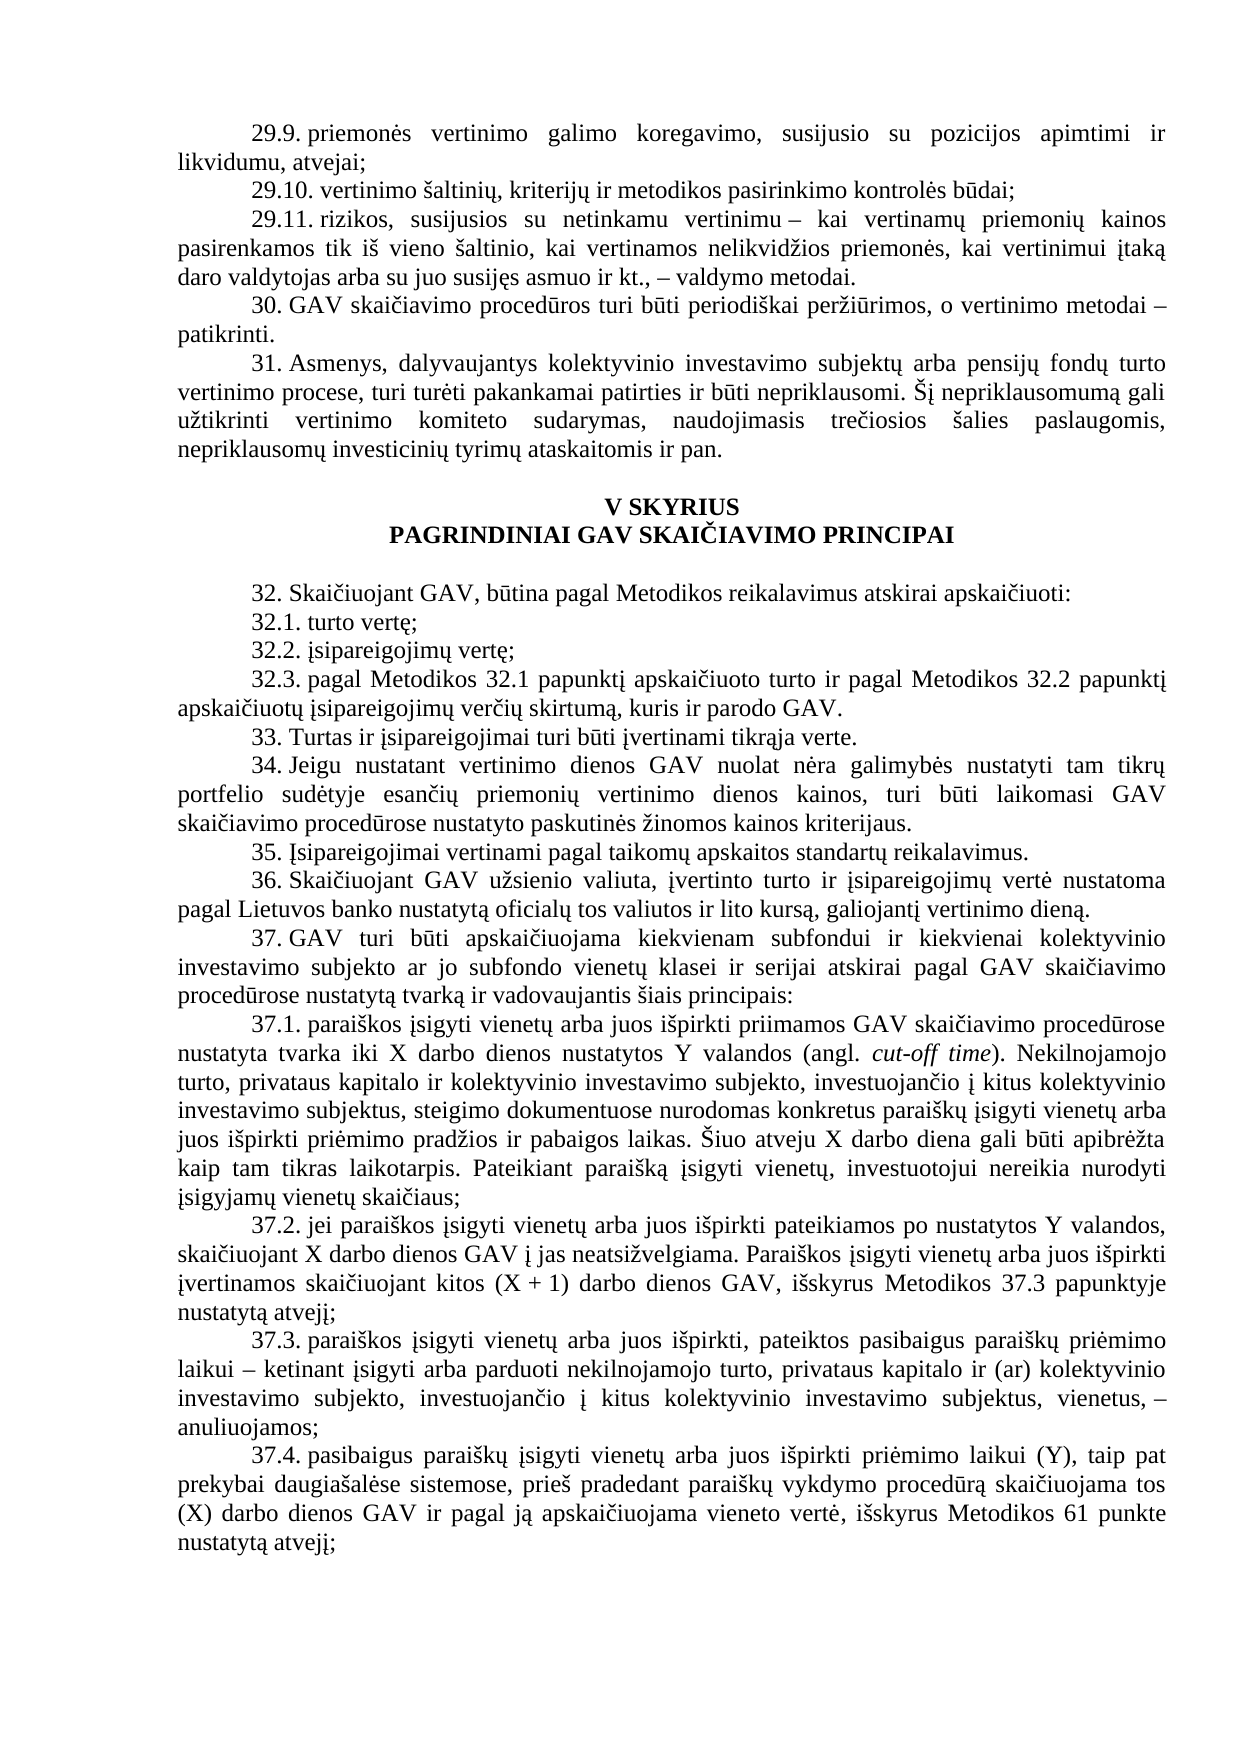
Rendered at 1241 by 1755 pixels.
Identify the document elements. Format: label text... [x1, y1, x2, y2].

text 29.10. vertinimo šaltinių, kriterijų ir metodikos pasirinkimo kontrolės būdai; [177, 176, 1166, 204]
text 34. Jeigu nustatant vertinimo dienos GAV nuolat nėra galimybės nustatyti tam tikrų portfelio sudėtyje esančių priemonių vertinimo dienos kainos, turi būti laikomasi GAV skaičiavimo procedūrose nustatyto paskutinės žinomos kainos kriterijaus. [177, 751, 1166, 837]
text 35. Įsipareigojimai vertinami pagal taikomų apskaitos standartų reikalavimus. [177, 837, 1166, 866]
text 30. GAV skaičiavimo procedūros turi būti periodiškai peržiūrimos, o vertinimo metodai – patikrinti. [177, 291, 1166, 348]
text 33. Turtas ir įsipareigojimai turi būti įvertinami tikrąja verte. [177, 722, 1166, 751]
text PAGRINDINIAI GAV SKAIČIAVIMO PRINCIPAI [177, 521, 1166, 549]
text 37.4. pasibaigus paraiškų įsigyti vienetų arba juos išpirkti priėmimo laikui (Y), taip pat prekybai daugiašalėse sistemose, prieš pradedant paraiškų vykdymo procedūrą skaičiuojama tos (X) darbo dienos GAV ir pagal ją apskaičiuojama vieneto vertė, išskyrus Metodikos 61 punkte nustatytą atvejį; [177, 1441, 1166, 1556]
text 31. Asmenys, dalyvaujantys kolektyvinio investavimo subjektų arba pensijų fondų turto vertinimo procese, turi turėti pakankamai patirties ir būti nepriklausomi. Šį nepriklausomumą gali užtikrinti vertinimo komiteto sudarymas, naudojimasis trečiosios šalies paslaugomis, nepriklausomų investicinių tyrimų ataskaitomis ir pan. [177, 348, 1166, 463]
text 32. Skaičiuojant GAV, būtina pagal Metodikos reikalavimus atskirai apskaičiuoti: [177, 578, 1166, 607]
text 37.2. jei paraiškos įsigyti vienetų arba juos išpirkti pateikiamos po nustatytos Y valandos, skaičiuojant X darbo dienos GAV į jas neatsižvelgiama. Paraiškos įsigyti vienetų arba juos išpirkti įvertinamos skaičiuojant kitos (X + 1) darbo dienos GAV, išskyrus Metodikos 37.3 papunktyje nustatytą atvejį; [177, 1211, 1166, 1326]
text 29.11. rizikos, susijusios su netinkamu vertinimu – kai vertinamų priemonių kainos pasirenkamos tik iš vieno šaltinio, kai vertinamos nelikvidžios priemonės, kai vertinimui įtaką daro valdytojas arba su juo susijęs asmuo ir kt., – valdymo metodai. [177, 204, 1166, 291]
text 37.3. paraiškos įsigyti vienetų arba juos išpirkti, pateiktos pasibaigus paraiškų priėmimo laikui – ketinant įsigyti arba parduoti nekilnojamojo turto, privataus kapitalo ir (ar) kolektyvinio investavimo subjekto, investuojančio į kitus kolektyvinio investavimo subjektus, vienetus, – anuliuojamos; [177, 1326, 1166, 1441]
text 29.9. priemonės vertinimo galimo koregavimo, susijusio su pozicijos apimtimi ir likvidumu, atvejai; [177, 118, 1166, 176]
text 36. Skaičiuojant GAV užsienio valiuta, įvertinto turto ir įsipareigojimų vertė nustatoma pagal Lietuvos banko nustatytą oficialų tos valiutos ir lito kursą, galiojantį vertinimo dieną. [177, 866, 1166, 923]
text 37.1. paraiškos įsigyti vienetų arba juos išpirkti priimamos GAV skaičiavimo procedūrose nustatyta tvarka iki X darbo dienos nustatytos Y valandos (angl. cut-off time). Nekilnojamojo turto, privataus kapitalo ir kolektyvinio investavimo subjekto, investuojančio į kitus kolektyvinio investavimo subjektus, steigimo dokumentuose nurodomas konkretus paraiškų įsigyti vienetų arba juos išpirkti priėmimo pradžios ir pabaigos laikas. Šiuo atveju X darbo diena gali būti apibrėžta kaip tam tikras laikotarpis. Pateikiant paraišką įsigyti vienetų, investuotojui nereikia nurodyti įsigyjamų vienetų skaičiaus; [177, 1009, 1166, 1211]
text 32.1. turto vertę; [177, 607, 1166, 636]
text V SKYRIUS [177, 492, 1166, 521]
text 37. GAV turi būti apskaičiuojama kiekvienam subfondui ir kiekvienai kolektyvinio investavimo subjekto ar jo subfondo vienetų klasei ir serijai atskirai pagal GAV skaičiavimo procedūrose nustatytą tvarką ir vadovaujantis šiais principais: [177, 923, 1166, 1009]
text 32.3. pagal Metodikos 32.1 papunktį apskaičiuoto turto ir pagal Metodikos 32.2 papunktį apskaičiuotų įsipareigojimų verčių skirtumą, kuris ir parodo GAV. [177, 664, 1166, 722]
text 32.2. įsipareigojimų vertę; [177, 636, 1166, 664]
